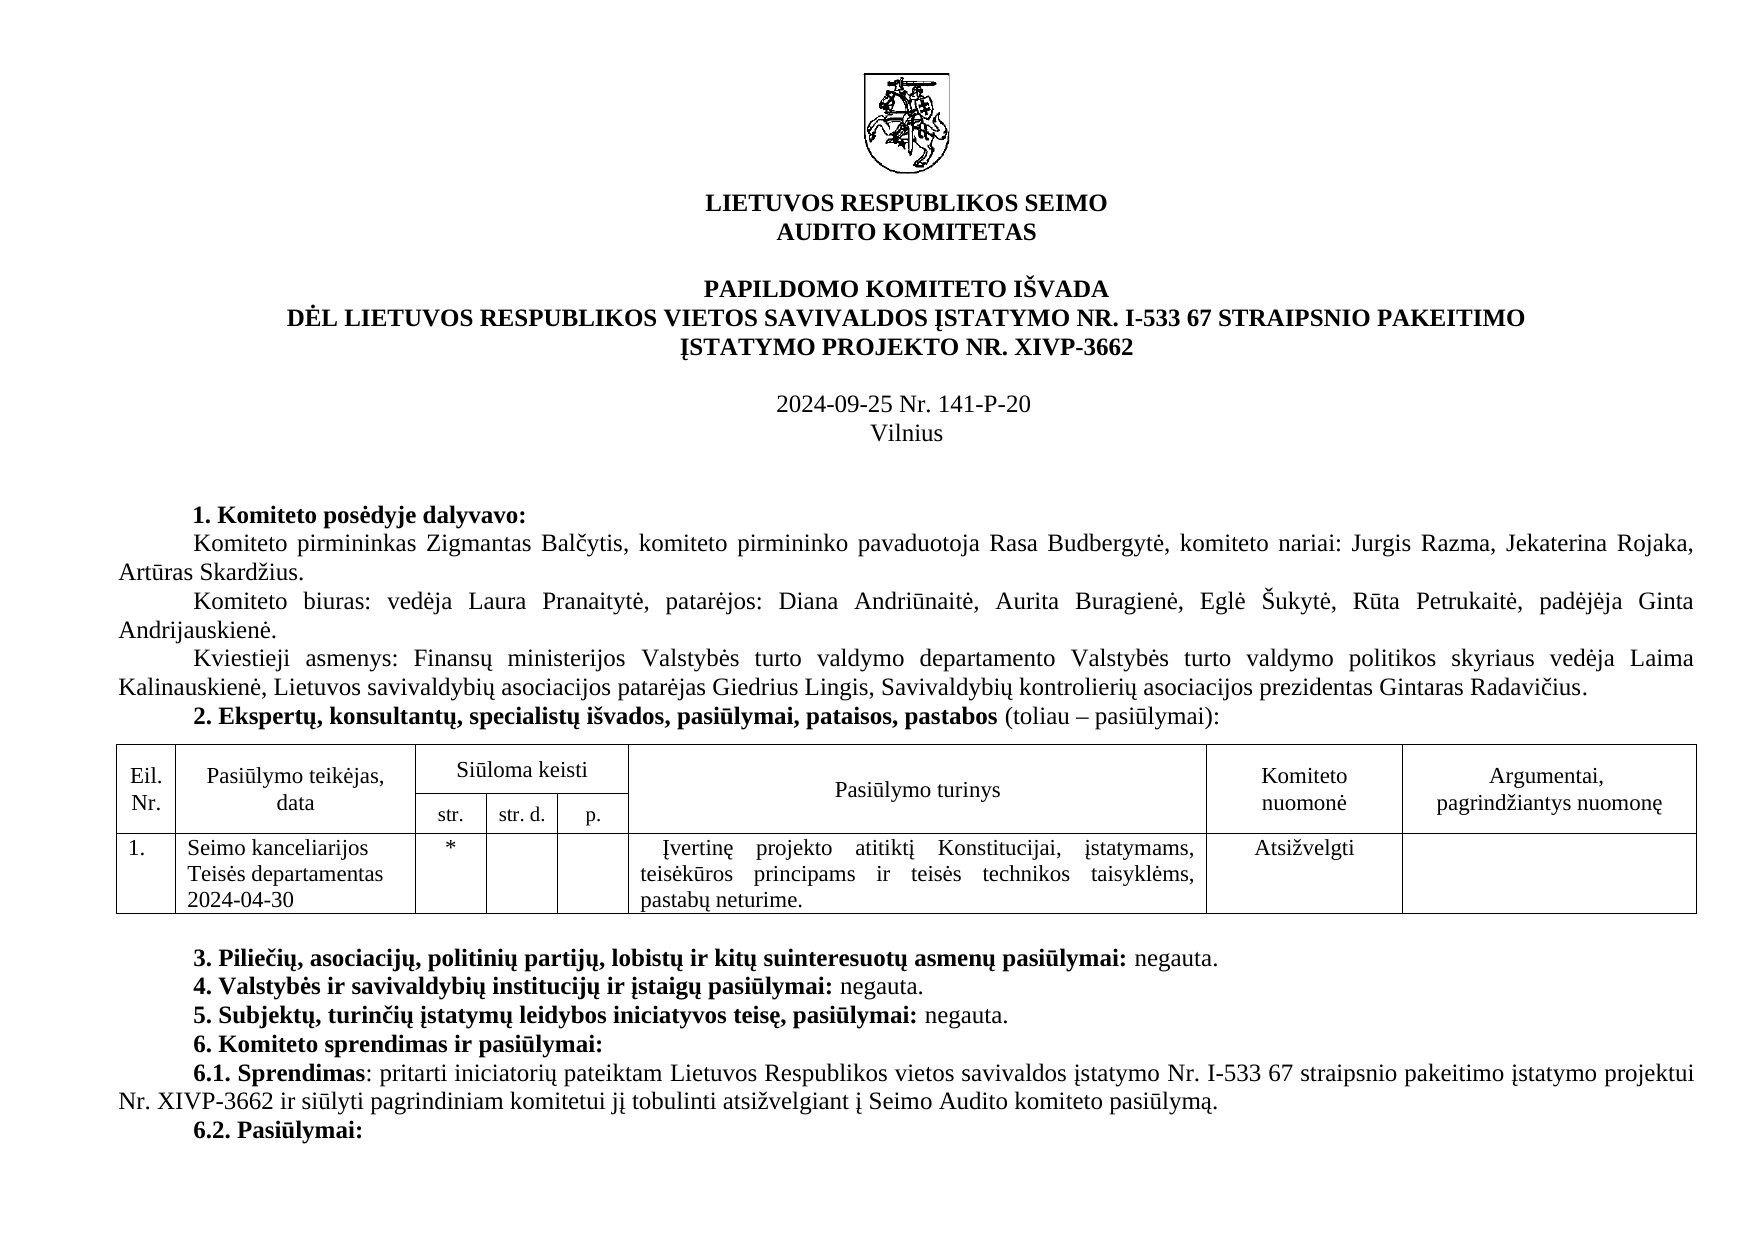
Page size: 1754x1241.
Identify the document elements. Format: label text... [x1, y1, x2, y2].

table_cell p. [558, 794, 628, 833]
text 6. Komiteto sprendimas ir pasiūlymai: [118, 1029, 1695, 1058]
text Vilnius [118, 418, 1695, 447]
table_header Eil. Nr. [117, 745, 175, 833]
text 6.2. Pasiūlymai: [118, 1115, 1695, 1144]
table_header Siūloma keisti [416, 745, 628, 793]
text 2024-09-25 Nr. 141-P-20 [118, 389, 1695, 418]
table_cell * [416, 834, 486, 913]
table_cell [117, 834, 175, 913]
subtitle 3. Piliečių, asociacijų, politinių partijų, lobistų ir kitų suinteresuotų asmenų pasiūlymai: negauta. [118, 943, 1695, 971]
table_header Pasiūlymo teikėjas, data [176, 745, 415, 833]
text 1. Komiteto posėdyje dalyvavo: [118, 500, 1695, 528]
text 2. Ekspertų, konsultantų, specialistų išvados, pasiūlymai, pataisos, pastabos (toliau – pasiūlymai): [118, 701, 1695, 730]
table_header Argumentai, pagrindžiantys nuomonę [1403, 745, 1696, 833]
table_cell Įvertinę projekto atitiktį Konstitucijai, įstatymams, teisėkūros principams ir teisės technikos taisyklėms, pastabų neturime. [629, 834, 1206, 913]
table_cell str. d. [487, 794, 557, 833]
table_cell Atsižvelgti [1207, 834, 1402, 913]
text LIETUVOS RESPUBLIKOS SEIMO [118, 188, 1695, 217]
table_cell Seimo kanceliarijos Teisės departamentas 2024-04-30 [176, 834, 415, 913]
text Komiteto pirmininkas Zigmantas Balčytis, komiteto pirmininko pavaduotoja Rasa Budbergytė, komiteto nariai: Jurgis Razma, Jekaterina Rojaka, Artūras Skardžius. [118, 528, 1695, 586]
text Komiteto biuras: vedėja Laura Pranaitytė, patarėjos: Diana Andriūnaitė, Aurita Buragienė, Eglė Šukytė, Rūta Petrukaitė, padėjėja Ginta Andrijauskienė. [118, 586, 1695, 643]
text AUDITO KOMITETAS [118, 217, 1695, 246]
subtitle PAPILDOMO KOMITETO IŠVADA [118, 274, 1695, 303]
table_cell str. [416, 794, 486, 833]
table_header Pasiūlymo turinys [629, 745, 1206, 833]
table_cell [558, 834, 628, 913]
table_cell [1403, 834, 1696, 913]
table_header Komiteto nuomonė [1207, 745, 1402, 833]
text 6.1. Sprendimas: pritarti iniciatorių pateiktam Lietuvos Respublikos vietos savivaldos įstatymo Nr. I-533 67 straipsnio pakeitimo įstatymo projektui Nr. XIVP-3662 ir siūlyti pagrindiniam komitetui jį tobulinti atsižvelgiant į Seimo Audito komiteto pasiūlymą. [118, 1058, 1695, 1115]
table_cell [487, 834, 557, 913]
text Kviestieji asmenys: Finansų ministerijos Valstybės turto valdymo departamento Valstybės turto valdymo politikos skyriaus vedėja Laima Kalinauskienė, Lietuvos savivaldybių asociacijos patarėjas Giedrius Lingis, Savivaldybių kontrolierių asociacijos prezidentas Gintaras Radavičius. [118, 643, 1695, 701]
subtitle ĮSTATYMO PROJEKTO Nr. XIVP-3662 [118, 332, 1695, 361]
subtitle 5. Subjektų, turinčių įstatymų leidybos iniciatyvos teisę, pasiūlymai: negauta. [118, 1000, 1695, 1029]
subtitle 4. Valstybės ir savivaldybių institucijų ir įstaigų pasiūlymai: negauta. [118, 971, 1695, 1000]
subtitle DĖL LIETUVOS RESPUBLIKOS VIETOS SAVIVALDOS ĮSTATYMO NR. I-533 67 STRAIPSNIO PAKEITIMO [118, 303, 1695, 332]
